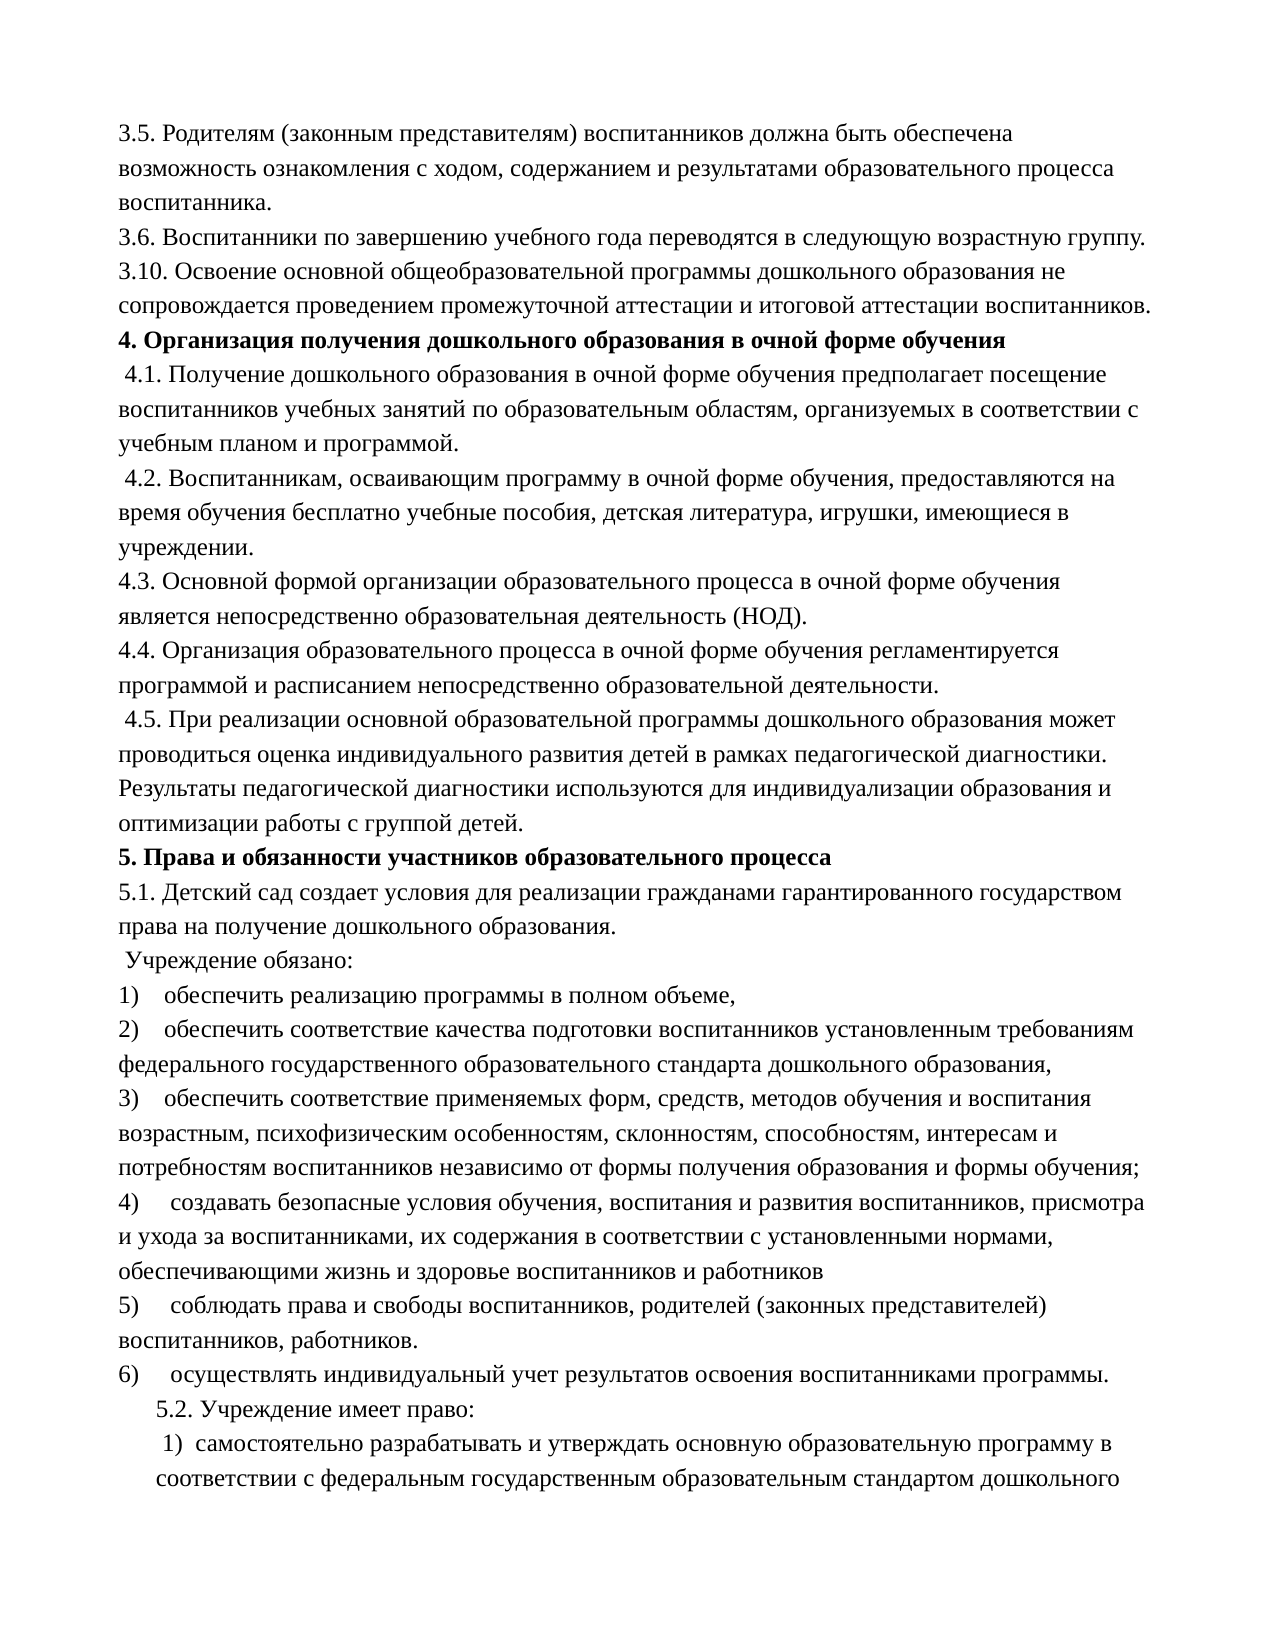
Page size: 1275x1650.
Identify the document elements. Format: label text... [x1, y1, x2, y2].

text 3.10. Освоение основной общеобразовательной программы дошкольного образования не сопровождается проведением промежуточной аттестации и итоговой аттестации воспитанников. [118, 256, 1157, 319]
text 5. Права и обязанности участников образовательного процесса [118, 842, 1157, 871]
text 4) создавать безопасные условия обучения, воспитания и развития воспитанников, присмотра и ухода за воспитанниками, их содержания в соответствии с установленными нормами, обеспечивающими жизнь и здоровье воспитанников и работников [118, 1187, 1157, 1285]
text 5.2. Учреждение имеет право: [156, 1394, 1157, 1423]
text 4.3. Основной формой организации образовательного процесса в очной форме обучения является непосредственно образовательная деятельность (НОД). [118, 566, 1157, 629]
text 1) самостоятельно разрабатывать и утверждать основную образовательную программу в соответствии с федеральным государственным образовательным стандартом дошкольного [156, 1428, 1157, 1492]
text 4.1. Получение дошкольного образования в очной форме обучения предполагает посещение воспитанников учебных занятий по образовательным областям, организуемых в соответствии с учебным планом и программой. [118, 359, 1157, 457]
text 4.4. Организация образовательного процесса в очной форме обучения регламентируется программой и расписанием непосредственно образовательной деятельности. [118, 635, 1157, 698]
text 3.6. Воспитанники по завершению учебного года переводятся в следующую возрастную группу. [118, 222, 1157, 250]
text 5.1. Детский сад создает условия для реализации гражданами гарантированного государством права на получение дошкольного образования. [118, 877, 1157, 940]
text 3.5. Родителям (законным представителям) воспитанников должна быть обеспечена возможность ознакомления с ходом, содержанием и результатами образовательного процесса воспитанника. [118, 118, 1157, 216]
text 4. Организация получения дошкольного образования в очной форме обучения [118, 325, 1157, 354]
text 6) осуществлять индивидуальный учет результатов освоения воспитанниками программы. [118, 1359, 1157, 1388]
text Учреждение обязано: [118, 946, 1157, 974]
text 4.2. Воспитанникам, осваивающим программу в очной форме обучения, предоставляются на время обучения бесплатно учебные пособия, детская литература, игрушки, имеющиеся в учреждении. [118, 463, 1157, 561]
text 2) обеспечить соответствие качества подготовки воспитанников установленным требованиям федерального государственного образовательного стандарта дошкольного образования, [118, 1014, 1157, 1078]
text 5) соблюдать права и свободы воспитанников, родителей (законных представителей) воспитанников, работников. [118, 1290, 1157, 1354]
text 4.5. При реализации основной образовательной программы дошкольного образования может проводиться оценка индивидуального развития детей в рамках педагогической диагностики. Результаты педагогической диагностики используются для индивидуализации образования и оптимизации работы с группой детей. [118, 704, 1157, 836]
text 1) обеспечить реализацию программы в полном объеме, [118, 980, 1157, 1009]
text 3) обеспечить соответствие применяемых форм, средств, методов обучения и воспитания возрастным, психофизическим особенностям, склонностям, способностям, интересам и потребностям воспитанников независимо от формы получения образования и формы обучения; [118, 1083, 1157, 1181]
